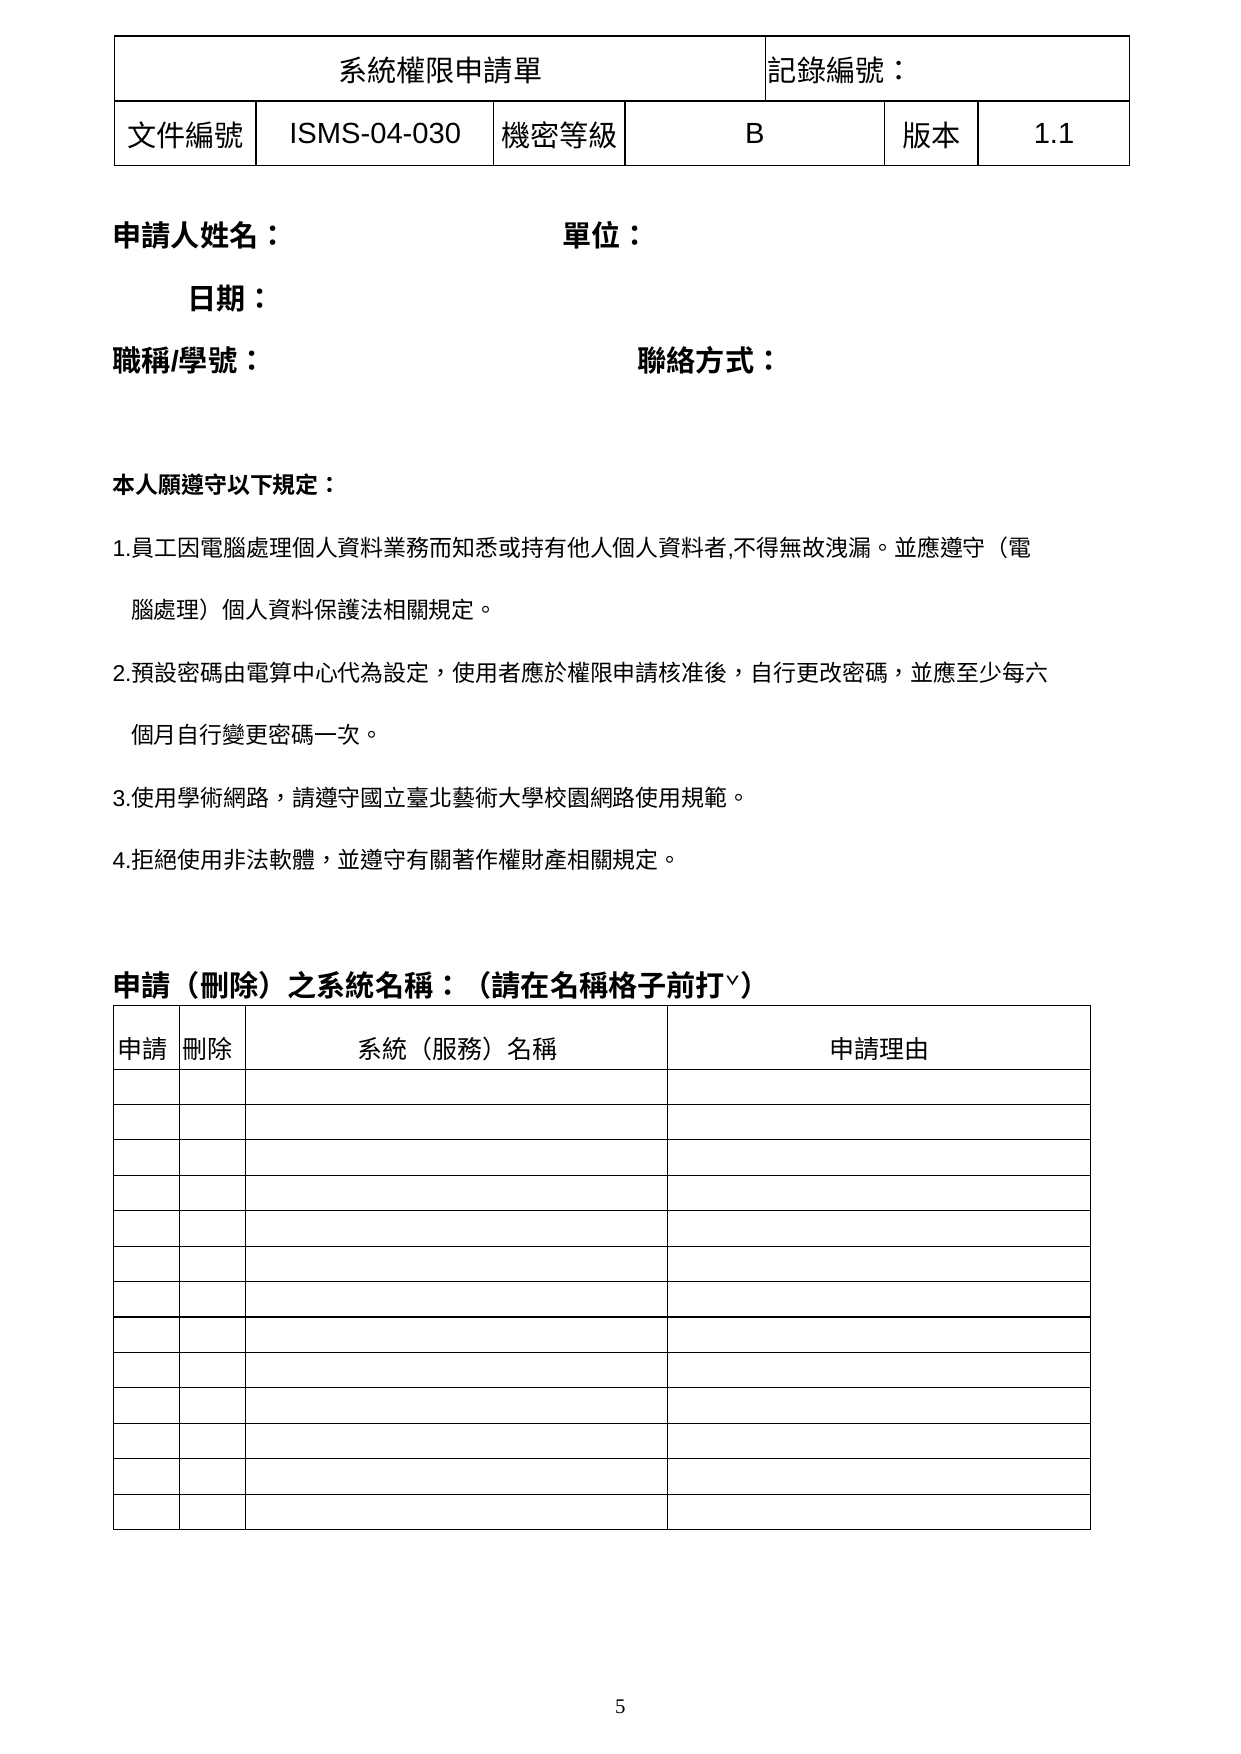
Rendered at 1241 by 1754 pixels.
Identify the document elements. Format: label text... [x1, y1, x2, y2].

table_cell [114, 1353, 179, 1387]
table_cell [668, 1070, 1090, 1104]
text 1.員工因電腦處理個人資料業務而知悉或持有他人個人資料者,不得無故洩漏。並應遵守（電腦處理）個人資料保護法相關規定。 [112, 505, 1053, 630]
table_cell [180, 1459, 245, 1493]
text 職稱/學號： 聯絡方式： [112, 317, 1053, 380]
table_cell [180, 1070, 245, 1104]
table_cell [668, 1282, 1090, 1316]
table_cell [246, 1211, 667, 1246]
table_cell [114, 1247, 179, 1281]
table_cell [180, 1282, 245, 1316]
table_cell [668, 1211, 1090, 1246]
table_cell [114, 1070, 179, 1104]
table_cell [180, 1140, 245, 1175]
table_header 刪除 [180, 1006, 245, 1068]
text 申請人姓名： 單位： 日期： [112, 192, 1053, 317]
table_cell [180, 1388, 245, 1423]
table_cell [180, 1211, 245, 1246]
text 申請（刪除）之系統名稱：（請在名稱格子前打ˇ） [112, 942, 1053, 1005]
table_cell [668, 1388, 1090, 1423]
table_cell [114, 1105, 179, 1139]
table_cell [180, 1495, 245, 1529]
table_cell [668, 1176, 1090, 1210]
table_cell [668, 1105, 1090, 1139]
table_cell [668, 1459, 1090, 1493]
table_cell [668, 1495, 1090, 1529]
table_cell [246, 1388, 667, 1423]
text 本人願遵守以下規定： [112, 442, 1053, 505]
table_cell [114, 1140, 179, 1175]
table_cell [246, 1318, 667, 1352]
table_cell [246, 1459, 667, 1493]
table_cell [114, 1318, 179, 1352]
table_cell [114, 1424, 179, 1458]
table_cell [246, 1176, 667, 1210]
table_cell [114, 1495, 179, 1529]
table_header 申請理由 [668, 1006, 1090, 1068]
table_cell [180, 1424, 245, 1458]
table_cell [114, 1211, 179, 1246]
table_cell [668, 1318, 1090, 1352]
table_cell [246, 1105, 667, 1139]
table_cell [180, 1353, 245, 1387]
table_cell [668, 1247, 1090, 1281]
table_cell [246, 1282, 667, 1316]
table_cell [246, 1070, 667, 1104]
table_cell [668, 1353, 1090, 1387]
table_cell [180, 1247, 245, 1281]
table_cell [180, 1318, 245, 1352]
table_cell [246, 1424, 667, 1458]
table_cell [246, 1140, 667, 1175]
table_header 申請 [114, 1006, 179, 1068]
table_cell [114, 1282, 179, 1316]
table_cell [180, 1105, 245, 1139]
text 2.預設密碼由電算中心代為設定，使用者應於權限申請核准後，自行更改密碼，並應至少每六個月自行變更密碼一次。 [112, 630, 1053, 755]
table_cell [246, 1247, 667, 1281]
text 3.使用學術網路，請遵守國立臺北藝術大學校園網路使用規範。 [112, 755, 1053, 817]
table_cell [668, 1140, 1090, 1175]
table_cell [114, 1388, 179, 1423]
table_cell [114, 1459, 179, 1493]
table_cell [246, 1353, 667, 1387]
table_cell [246, 1495, 667, 1529]
table_cell [114, 1176, 179, 1210]
table_cell [668, 1424, 1090, 1458]
table_cell [180, 1176, 245, 1210]
table_header 系統（服務）名稱 [246, 1006, 667, 1068]
text 4.拒絕使用非法軟體，並遵守有關著作權財產相關規定。 [112, 817, 1053, 880]
